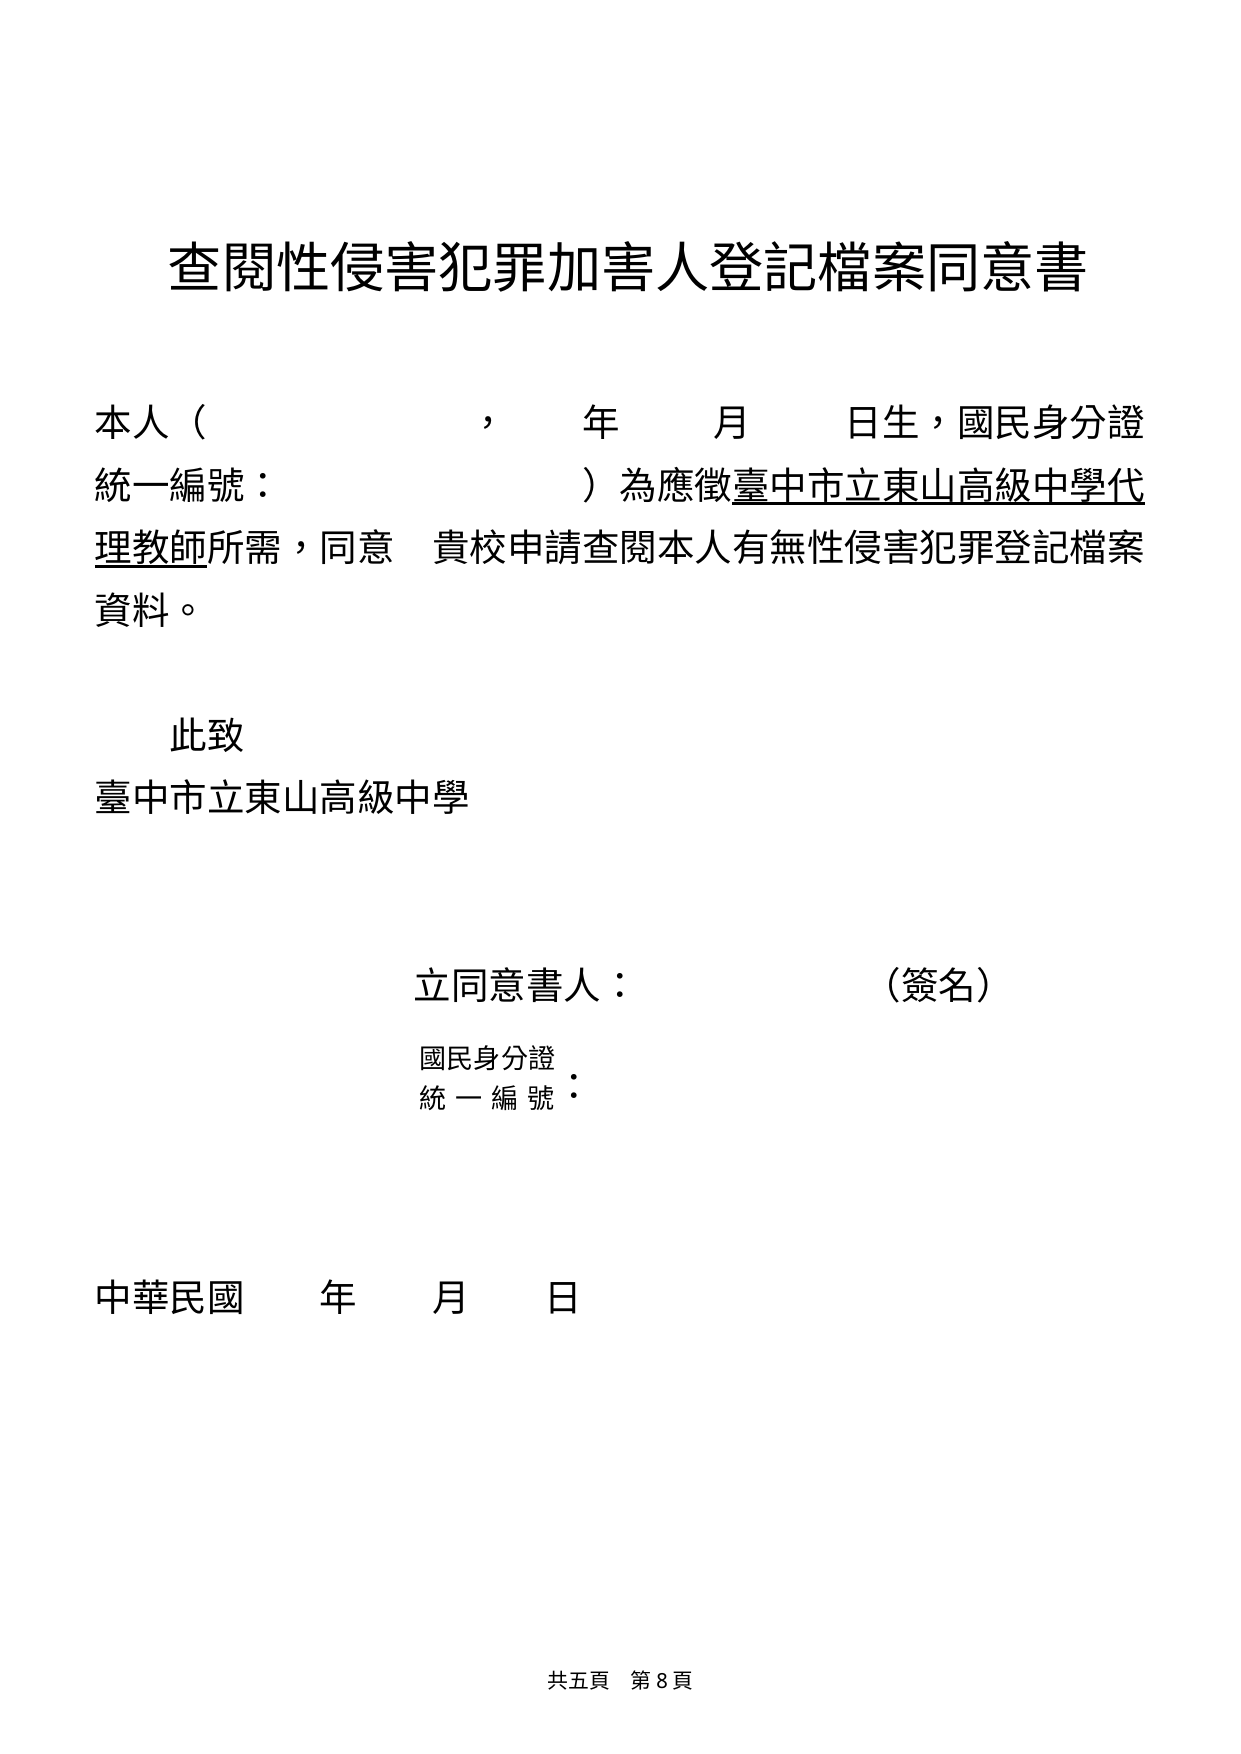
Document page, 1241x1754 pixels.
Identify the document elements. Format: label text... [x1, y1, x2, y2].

text 國民身分證統一編號： [94, 1004, 1146, 1129]
text 立同意書人： （簽名） [94, 941, 1146, 1004]
text 此致 [94, 691, 1146, 754]
text 中華民國 年 月 日 [94, 1254, 1146, 1316]
text 查閱性侵害犯罪加害人登記檔案同意書 [94, 191, 1162, 316]
text 本人（ ， 年 月 日生，國民身分證統一編號： ）為應徵臺中市立東山高級中學代理教師所需，同意 貴校申請查閱本人有無性侵害犯罪登記檔案資料。 [94, 379, 1146, 629]
text 臺中市立東山高級中學 [94, 754, 1146, 816]
